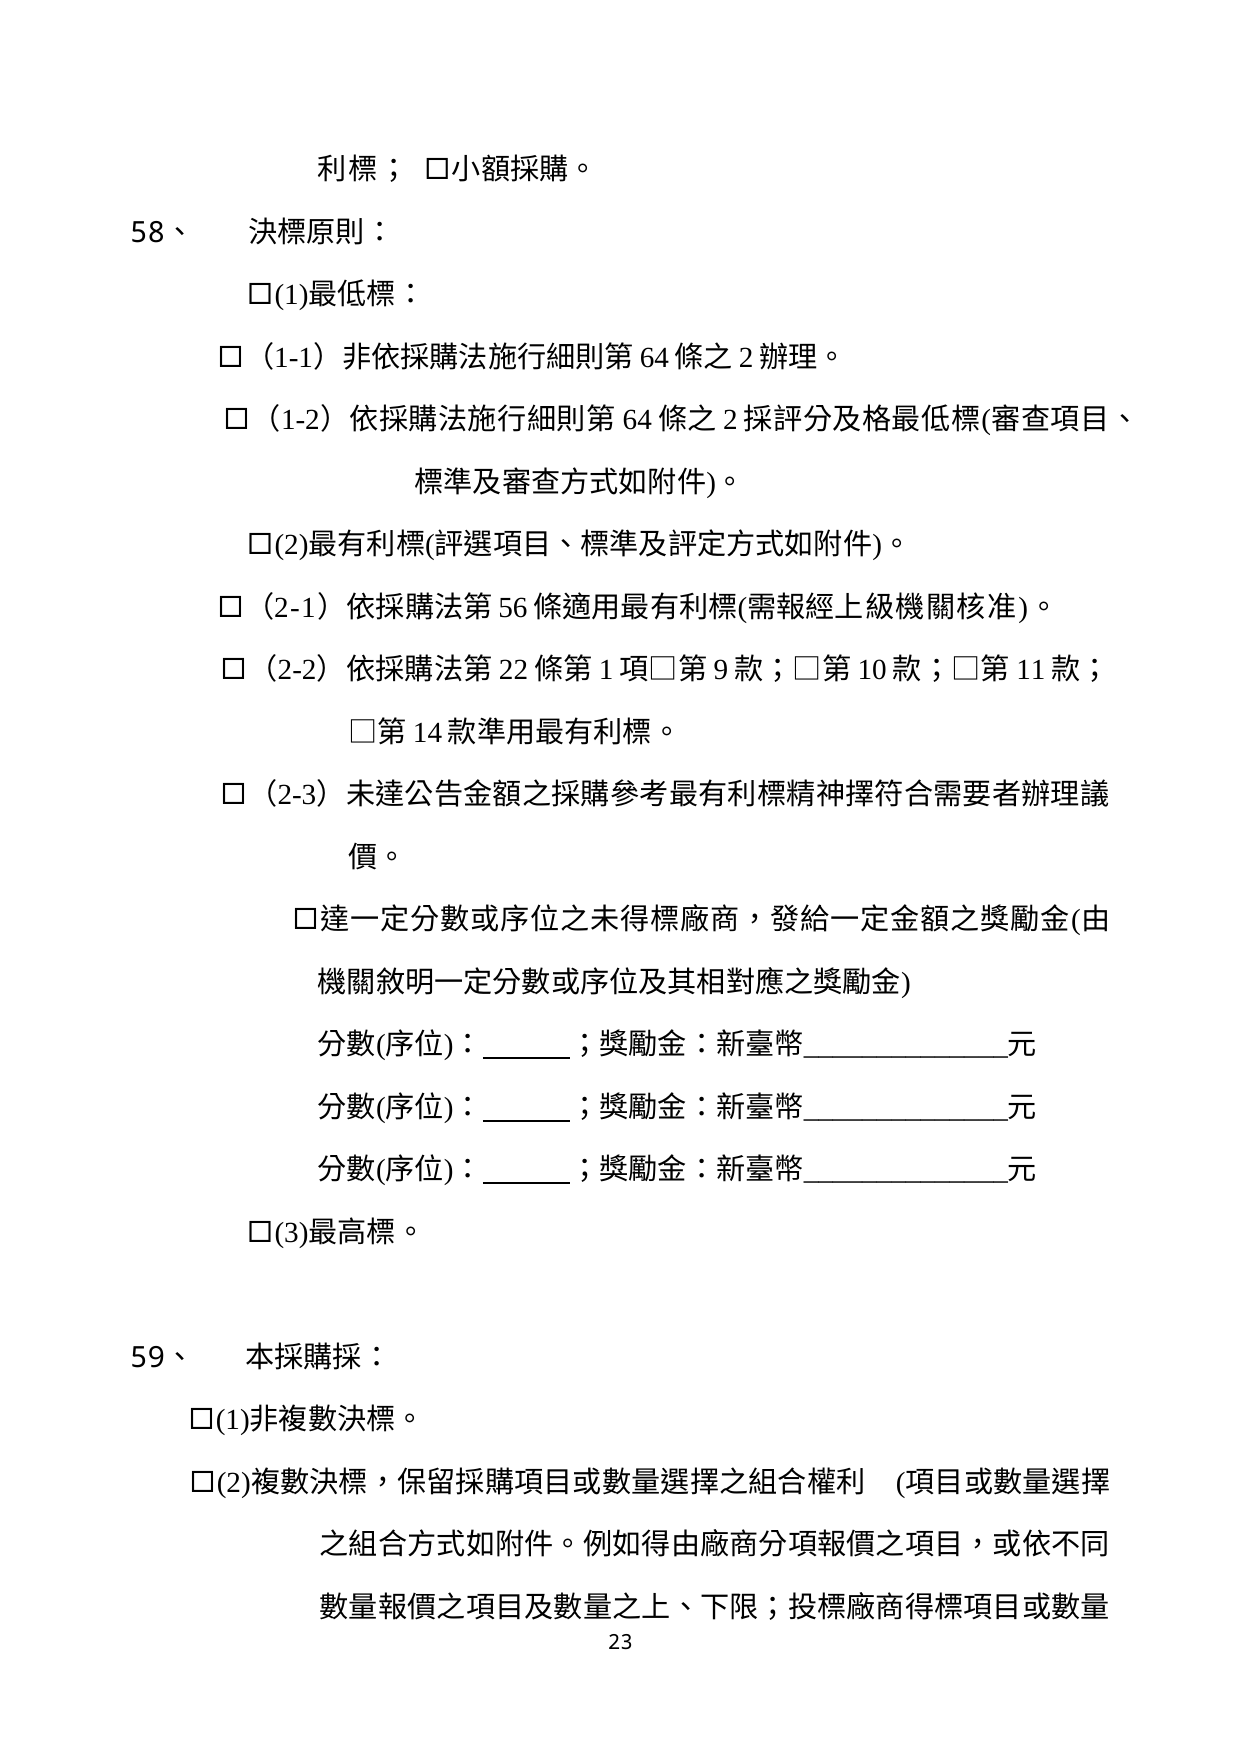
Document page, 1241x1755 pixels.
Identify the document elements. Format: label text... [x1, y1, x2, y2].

text (1)非複數決標。 [130, 1375, 1110, 1438]
text (2)最有利標(評選項目、標準及評定方式如附件)。 [247, 500, 1110, 563]
text （1-1）非依採購法施行細則第64條之2辦理。 [130, 313, 1110, 375]
text (1)最低標： [247, 250, 1110, 313]
list 本採購採： [130, 1313, 1110, 1375]
text 利標； 小額採購。 [247, 125, 1110, 188]
text 分數(序位)： ；獎勵金：新臺幣______________元 [317, 1125, 1110, 1188]
text （2-1）依採購法第56條適用最有利標(需報經上級機關核准)。 [130, 563, 1155, 625]
text 達一定分數或序位之未得標廠商，發給一定金額之獎勵金(由機關敘明一定分數或序位及其相對應之獎勵金) [292, 875, 1110, 1000]
text （2-3）未達公告金額之採購參考最有利標精神擇符合需要者辦理議價。 [130, 750, 1110, 875]
list 決標原則： [130, 188, 1110, 250]
text （1-2）依採購法施行細則第64條之2採評分及格最低標(審查項目、標準及審查方式如附件)。 [130, 375, 1110, 500]
text 分數(序位)： ；獎勵金：新臺幣______________元 [317, 1063, 1110, 1125]
text （2-2）依採購法第22條第1項□第9款；□第10款；□第11款；□第14款準用最有利標。 [130, 625, 1110, 750]
text (2)複數決標，保留採購項目或數量選擇之組合權利 (項目或數量選擇之組合方式如附件。例如得由廠商分項報價之項目，或依不同數量報價之項目及數量之上、下限；投標廠商得標項目或數量 [130, 1438, 1110, 1625]
text (3)最高標。 [247, 1188, 1110, 1250]
text 分數(序位)： ；獎勵金：新臺幣______________元 [317, 1000, 1110, 1063]
